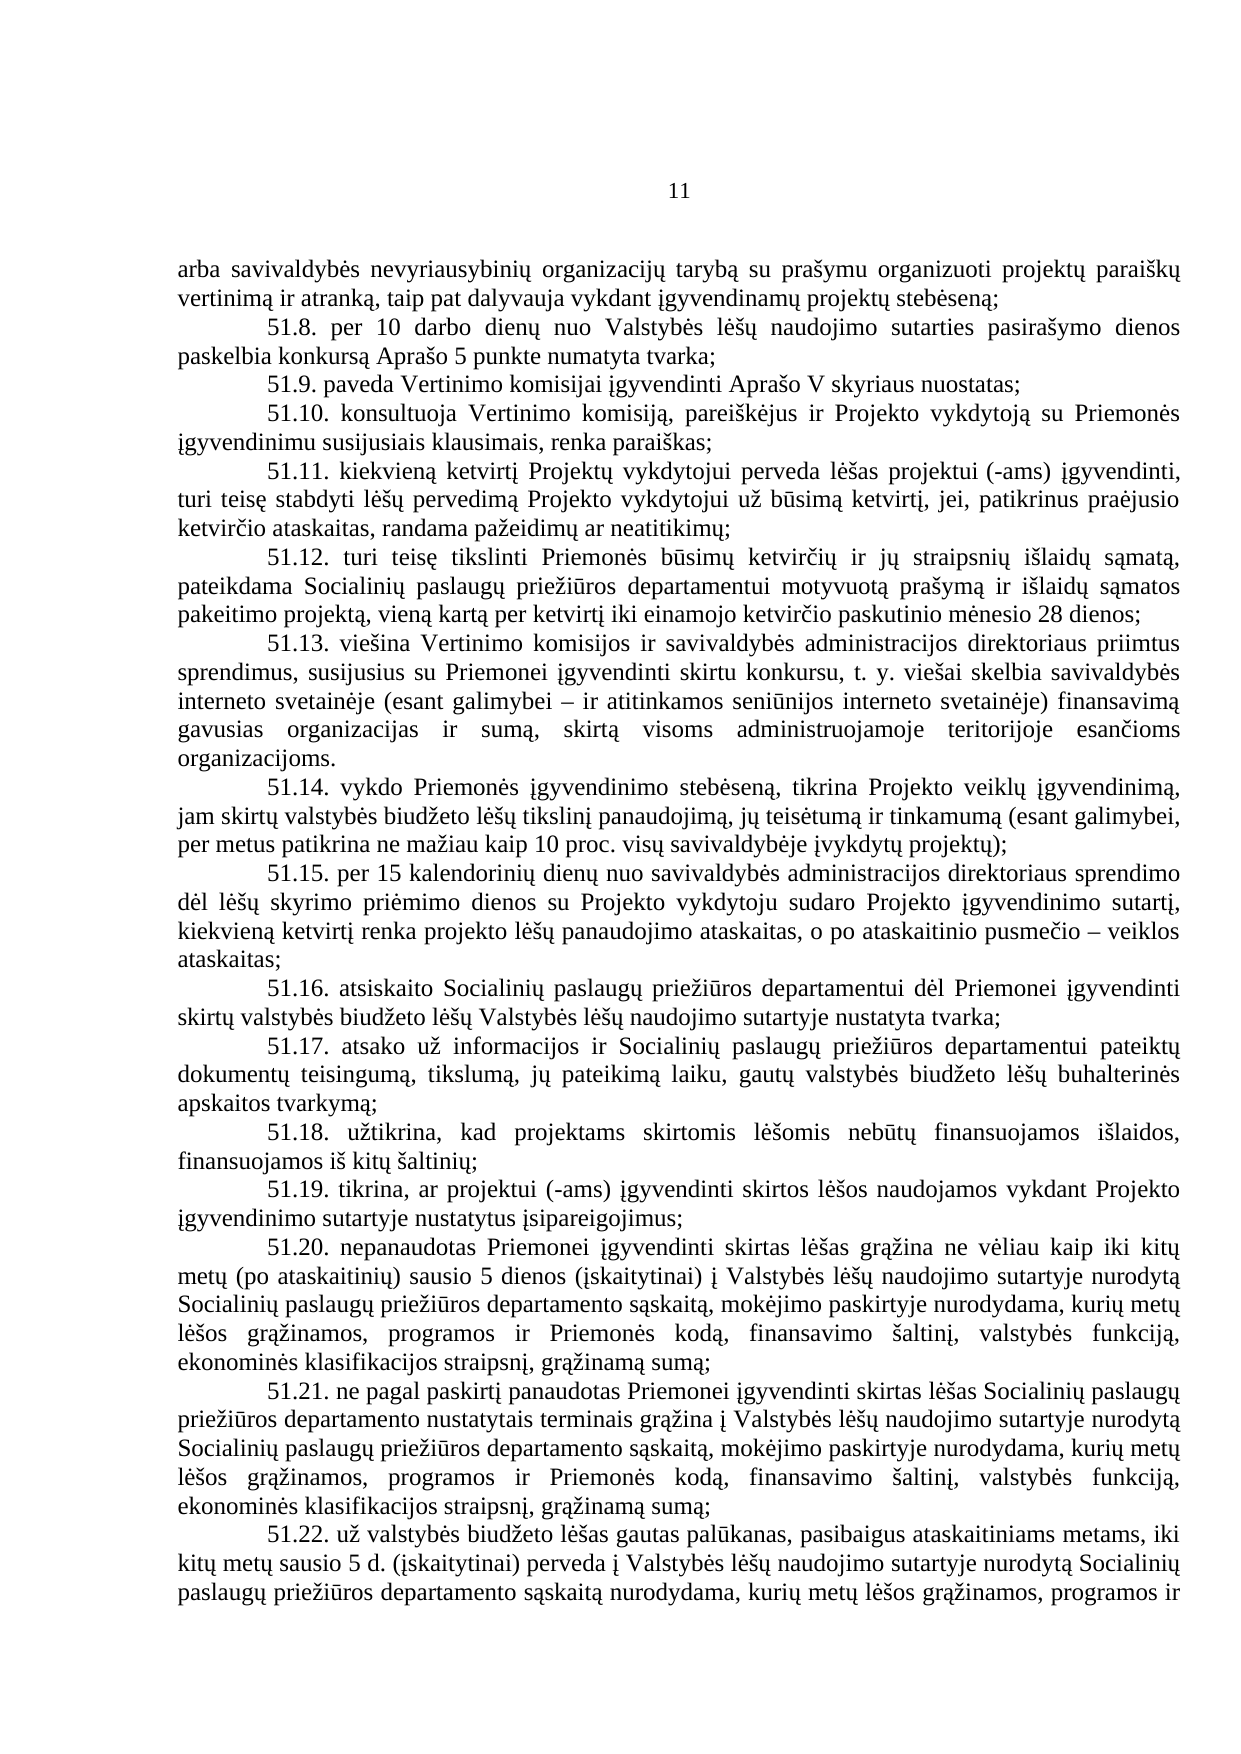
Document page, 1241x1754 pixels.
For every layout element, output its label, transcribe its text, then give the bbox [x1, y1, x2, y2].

text 51.19. tikrina, ar projektui (-ams) įgyvendinti skirtos lėšos naudojamos vykdant Projekto įgyvendinimo sutartyje nustatytus įsipareigojimus; [177, 1174, 1181, 1232]
text 51.16. atsiskaito Socialinių paslaugų priežiūros departamentui dėl Priemonei įgyvendinti skirtų valstybės biudžeto lėšų Valstybės lėšų naudojimo sutartyje nustatyta tvarka; [177, 973, 1181, 1031]
text 51.10. konsultuoja Vertinimo komisiją, pareiškėjus ir Projekto vykdytoją su Priemonės įgyvendinimu susijusiais klausimais, renka paraiškas; [177, 398, 1181, 456]
text 51.15. per 15 kalendorinių dienų nuo savivaldybės administracijos direktoriaus sprendimo dėl lėšų skyrimo priėmimo dienos su Projekto vykdytoju sudaro Projekto įgyvendinimo sutartį, kiekvieną ketvirtį renka projekto lėšų panaudojimo ataskaitas, o po ataskaitinio pusmečio – veiklos ataskaitas; [177, 858, 1181, 973]
text 51.21. ne pagal paskirtį panaudotas Priemonei įgyvendinti skirtas lėšas Socialinių paslaugų priežiūros departamento nustatytais terminais grąžina į Valstybės lėšų naudojimo sutartyje nurodytą Socialinių paslaugų priežiūros departamento sąskaitą, mokėjimo paskirtyje nurodydama, kurių metų lėšos grąžinamos, programos ir Priemonės kodą, finansavimo šaltinį, valstybės funkciją, ekonominės klasifikacijos straipsnį, grąžinamą sumą; [177, 1376, 1181, 1519]
text 51.17. atsako už informacijos ir Socialinių paslaugų priežiūros departamentui pateiktų dokumentų teisingumą, tikslumą, jų pateikimą laiku, gautų valstybės biudžeto lėšų buhalterinės apskaitos tvarkymą; [177, 1031, 1181, 1117]
text 51.12. turi teisę tikslinti Priemonės būsimų ketvirčių ir jų straipsnių išlaidų sąmatą, pateikdama Socialinių paslaugų priežiūros departamentui motyvuotą prašymą ir išlaidų sąmatos pakeitimo projektą, vieną kartą per ketvirtį iki einamojo ketvirčio paskutinio mėnesio 28 dienos; [177, 542, 1181, 628]
text 51.22. už valstybės biudžeto lėšas gautas palūkanas, pasibaigus ataskaitiniams metams, iki kitų metų sausio 5 d. (įskaitytinai) perveda į Valstybės lėšų naudojimo sutartyje nurodytą Socialinių paslaugų priežiūros departamento sąskaitą nurodydama, kurių metų lėšos grąžinamos, programos ir [177, 1519, 1181, 1606]
text 51.13. viešina Vertinimo komisijos ir savivaldybės administracijos direktoriaus priimtus sprendimus, susijusius su Priemonei įgyvendinti skirtu konkursu, t. y. viešai skelbia savivaldybės interneto svetainėje (esant galimybei – ir atitinkamos seniūnijos interneto svetainėje) finansavimą gavusias organizacijas ir sumą, skirtą visoms administruojamoje teritorijoje esančioms organizacijoms. [177, 628, 1181, 772]
text 51.11. kiekvieną ketvirtį Projektų vykdytojui perveda lėšas projektui (‑ams) įgyvendinti, turi teisę stabdyti lėšų pervedimą Projekto vykdytojui už būsimą ketvirtį, jei, patikrinus praėjusio ketvirčio ataskaitas, randama pažeidimų ar neatitikimų; [177, 456, 1181, 542]
text 51.9. paveda Vertinimo komisijai įgyvendinti Aprašo V skyriaus nuostatas; [177, 369, 1181, 398]
text arba savivaldybės nevyriausybinių organizacijų tarybą su prašymu organizuoti projektų paraiškų vertinimą ir atranką, taip pat dalyvauja vykdant įgyvendinamų projektų stebėseną; [177, 254, 1181, 312]
text 51.18. užtikrina, kad projektams skirtomis lėšomis nebūtų finansuojamos išlaidos, finansuojamos iš kitų šaltinių; [177, 1117, 1181, 1174]
text 51.20. nepanaudotas Priemonei įgyvendinti skirtas lėšas grąžina ne vėliau kaip iki kitų metų (po ataskaitinių) sausio 5 dienos (įskaitytinai) į Valstybės lėšų naudojimo sutartyje nurodytą Socialinių paslaugų priežiūros departamento sąskaitą, mokėjimo paskirtyje nurodydama, kurių metų lėšos grąžinamos, programos ir Priemonės kodą, finansavimo šaltinį, valstybės funkciją, ekonominės klasifikacijos straipsnį, grąžinamą sumą; [177, 1232, 1181, 1376]
text 51.8. per 10 darbo dienų nuo Valstybės lėšų naudojimo sutarties pasirašymo dienos paskelbia konkursą Aprašo 5 punkte numatyta tvarka; [177, 312, 1181, 369]
text 51.14. vykdo Priemonės įgyvendinimo stebėseną, tikrina Projekto veiklų įgyvendinimą, jam skirtų valstybės biudžeto lėšų tikslinį panaudojimą, jų teisėtumą ir tinkamumą (esant galimybei, per metus patikrina ne mažiau kaip 10 proc. visų savivaldybėje įvykdytų projektų); [177, 772, 1181, 858]
